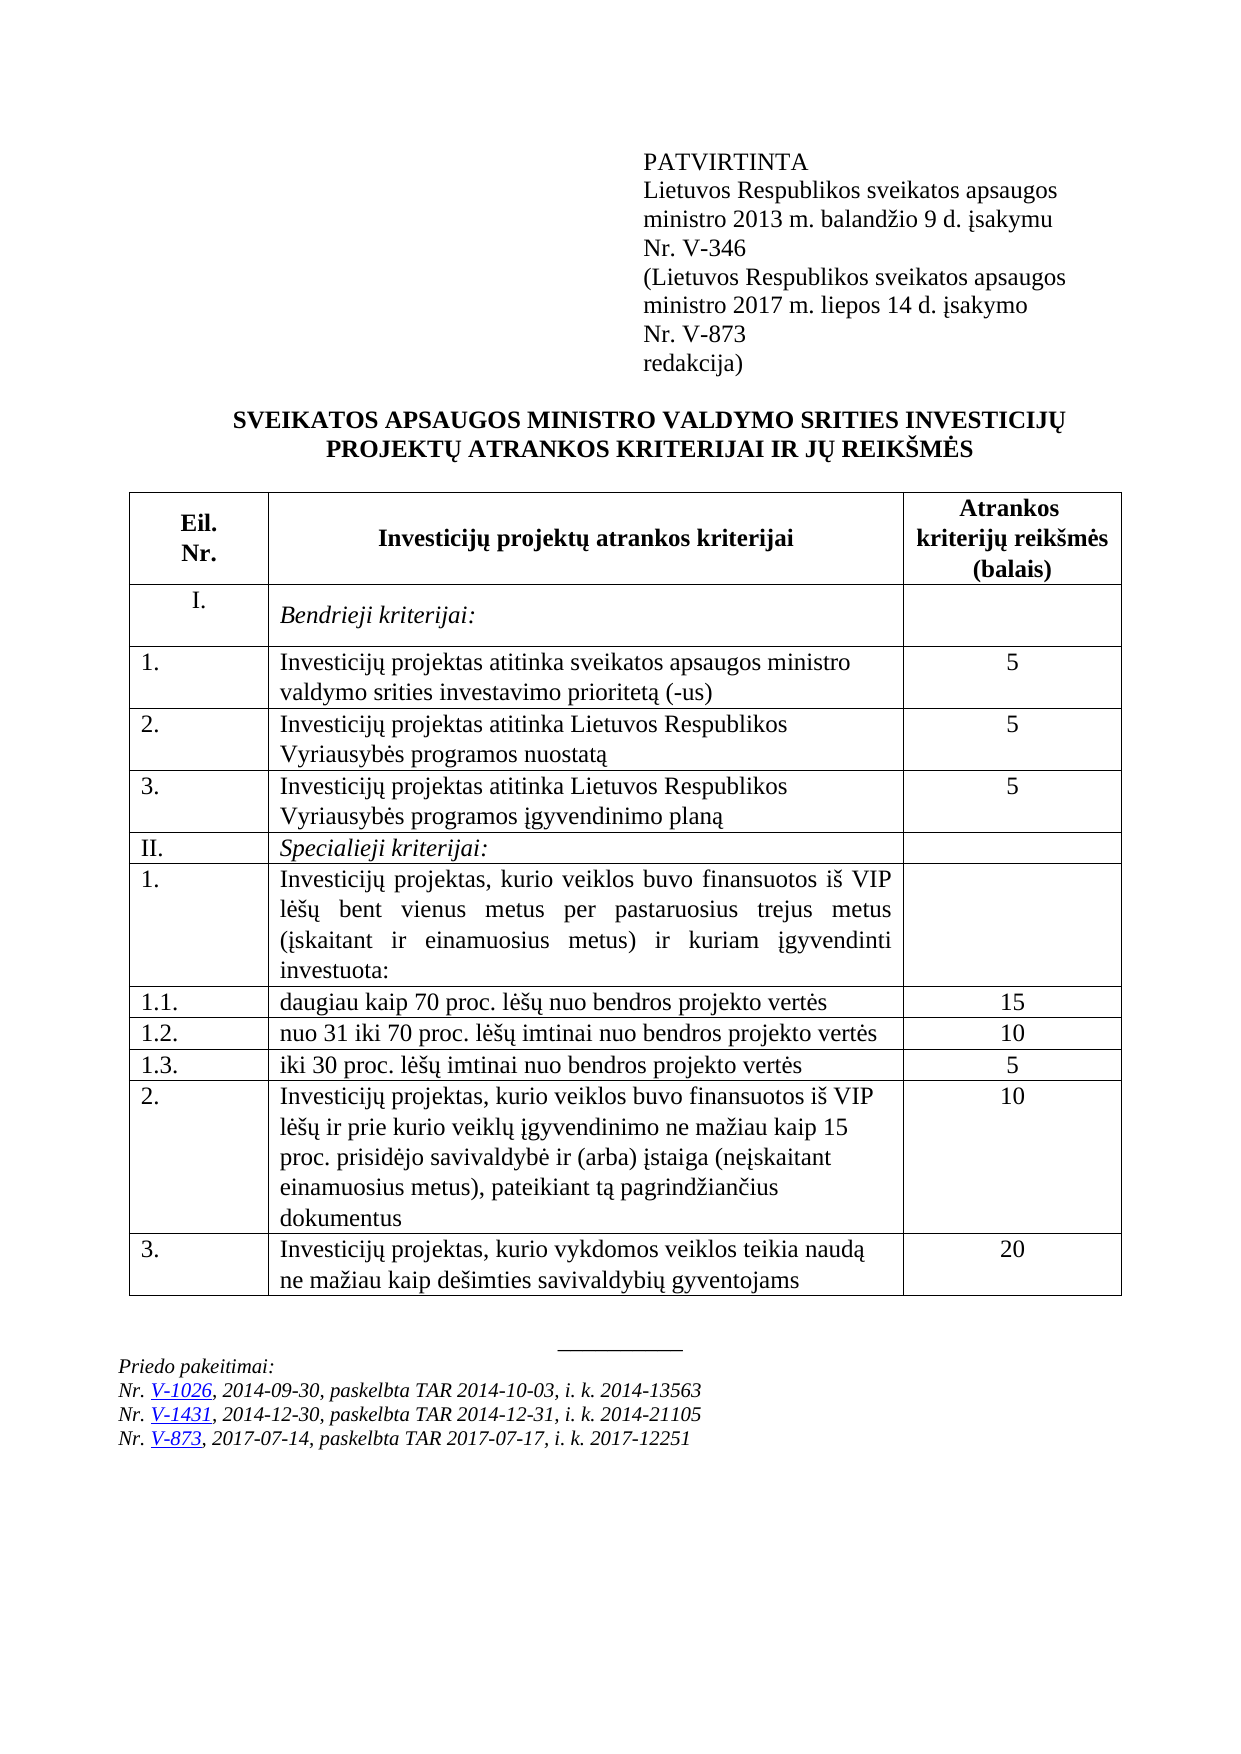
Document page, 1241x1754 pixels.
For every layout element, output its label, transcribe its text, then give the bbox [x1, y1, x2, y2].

text ministro 2013 m. balandžio 9 d. įsakymu [643, 204, 1122, 233]
table_cell Investicijų projektas atitinka sveikatos apsaugos ministro valdymo srities investavimo prioritetą (-us) [269, 647, 903, 708]
table_cell iki 30 proc. lėšų imtinai nuo bendros projekto vertės [269, 1050, 903, 1080]
table_cell 5 [904, 647, 1121, 708]
text SVEIKATOS APSAUGOS MINISTRO VALDYMO SRITIES INVESTICIJŲ PROJEKTŲ ATRANKOS KRITERIJAI IR JŲ REIKŠMĖS [177, 406, 1122, 463]
table_cell 1. [130, 647, 268, 708]
table_cell 10 [904, 1081, 1121, 1233]
table_cell 1.2. [130, 1018, 268, 1049]
text Lietuvos Respublikos sveikatos apsaugos [643, 176, 1122, 204]
text Nr. V-873 [643, 319, 1122, 348]
table_cell Investicijų projektas atitinka Lietuvos Respublikos Vyriausybės programos įgyvendinimo planą [269, 771, 903, 832]
table_cell Bendrieji kriterijai: [269, 585, 903, 646]
table_cell Investicijų projektas, kurio vykdomos veiklos teikia naudą ne mažiau kaip dešimties savivaldybių gyventojams [269, 1234, 903, 1295]
text Nr. V-346 [643, 233, 1122, 262]
table_cell [904, 585, 1121, 646]
table_cell 5 [904, 709, 1121, 770]
text __________ [118, 1325, 1122, 1354]
table_cell 5 [904, 1050, 1121, 1080]
table_cell Investicijų projektas, kurio veiklos buvo finansuotos iš VIP lėšų ir prie kurio veiklų įgyvendinimo ne mažiau kaip 15 proc. prisidėjo savivaldybė ir (arba) įstaiga (neįskaitant einamuosius metus), pateikiant tą pagrindžiančius dokumentus [269, 1081, 903, 1233]
table_cell [904, 864, 1121, 986]
table_cell nuo 31 iki 70 proc. lėšų imtinai nuo bendros projekto vertės [269, 1018, 903, 1049]
text Nr. V-873, 2017-07-14, paskelbta TAR 2017-07-17, i. k. 2017-12251 [118, 1426, 1122, 1450]
text Priedo pakeitimai: [118, 1354, 1122, 1378]
table_cell 3. [130, 1234, 268, 1295]
table_cell 2. [130, 1081, 268, 1233]
table_cell 1.3. [130, 1050, 268, 1080]
text redakcija) [643, 348, 1122, 377]
table_cell Investicijų projektas atitinka Lietuvos Respublikos Vyriausybės programos nuostatą [269, 709, 903, 770]
text PATVIRTINTA [643, 147, 1122, 176]
table_cell I. [130, 585, 268, 646]
table_header Atrankos kriterijų reikšmės (balais) [904, 493, 1121, 584]
table_cell II. [130, 833, 268, 863]
table_cell Specialieji kriterijai: [269, 833, 903, 863]
text Nr. V-1026, 2014-09-30, paskelbta TAR 2014-10-03, i. k. 2014-13563 [118, 1378, 1122, 1402]
table_header Investicijų projektų atrankos kriterijai [269, 493, 903, 584]
table_cell 1. [130, 864, 268, 986]
table_cell 2. [130, 709, 268, 770]
table_cell 10 [904, 1018, 1121, 1049]
table_cell 15 [904, 987, 1121, 1017]
table_cell 20 [904, 1234, 1121, 1295]
table_cell [904, 833, 1121, 863]
table_header Eil. Nr. [130, 493, 268, 584]
table_cell 1.1. [130, 987, 268, 1017]
text Nr. V-1431, 2014-12-30, paskelbta TAR 2014-12-31, i. k. 2014-21105 [118, 1402, 1122, 1426]
table_cell daugiau kaip 70 proc. lėšų nuo bendros projekto vertės [269, 987, 903, 1017]
table_cell 3. [130, 771, 268, 832]
table_cell Investicijų projektas, kurio veiklos buvo finansuotos iš VIP lėšų bent vienus metus per pastaruosius trejus metus (įskaitant ir einamuosius metus) ir kuriam įgyvendinti investuota: [269, 864, 903, 986]
table_cell 5 [904, 771, 1121, 832]
text (Lietuvos Respublikos sveikatos apsaugos ministro 2017 m. liepos 14 d. įsakymo [643, 262, 1122, 319]
